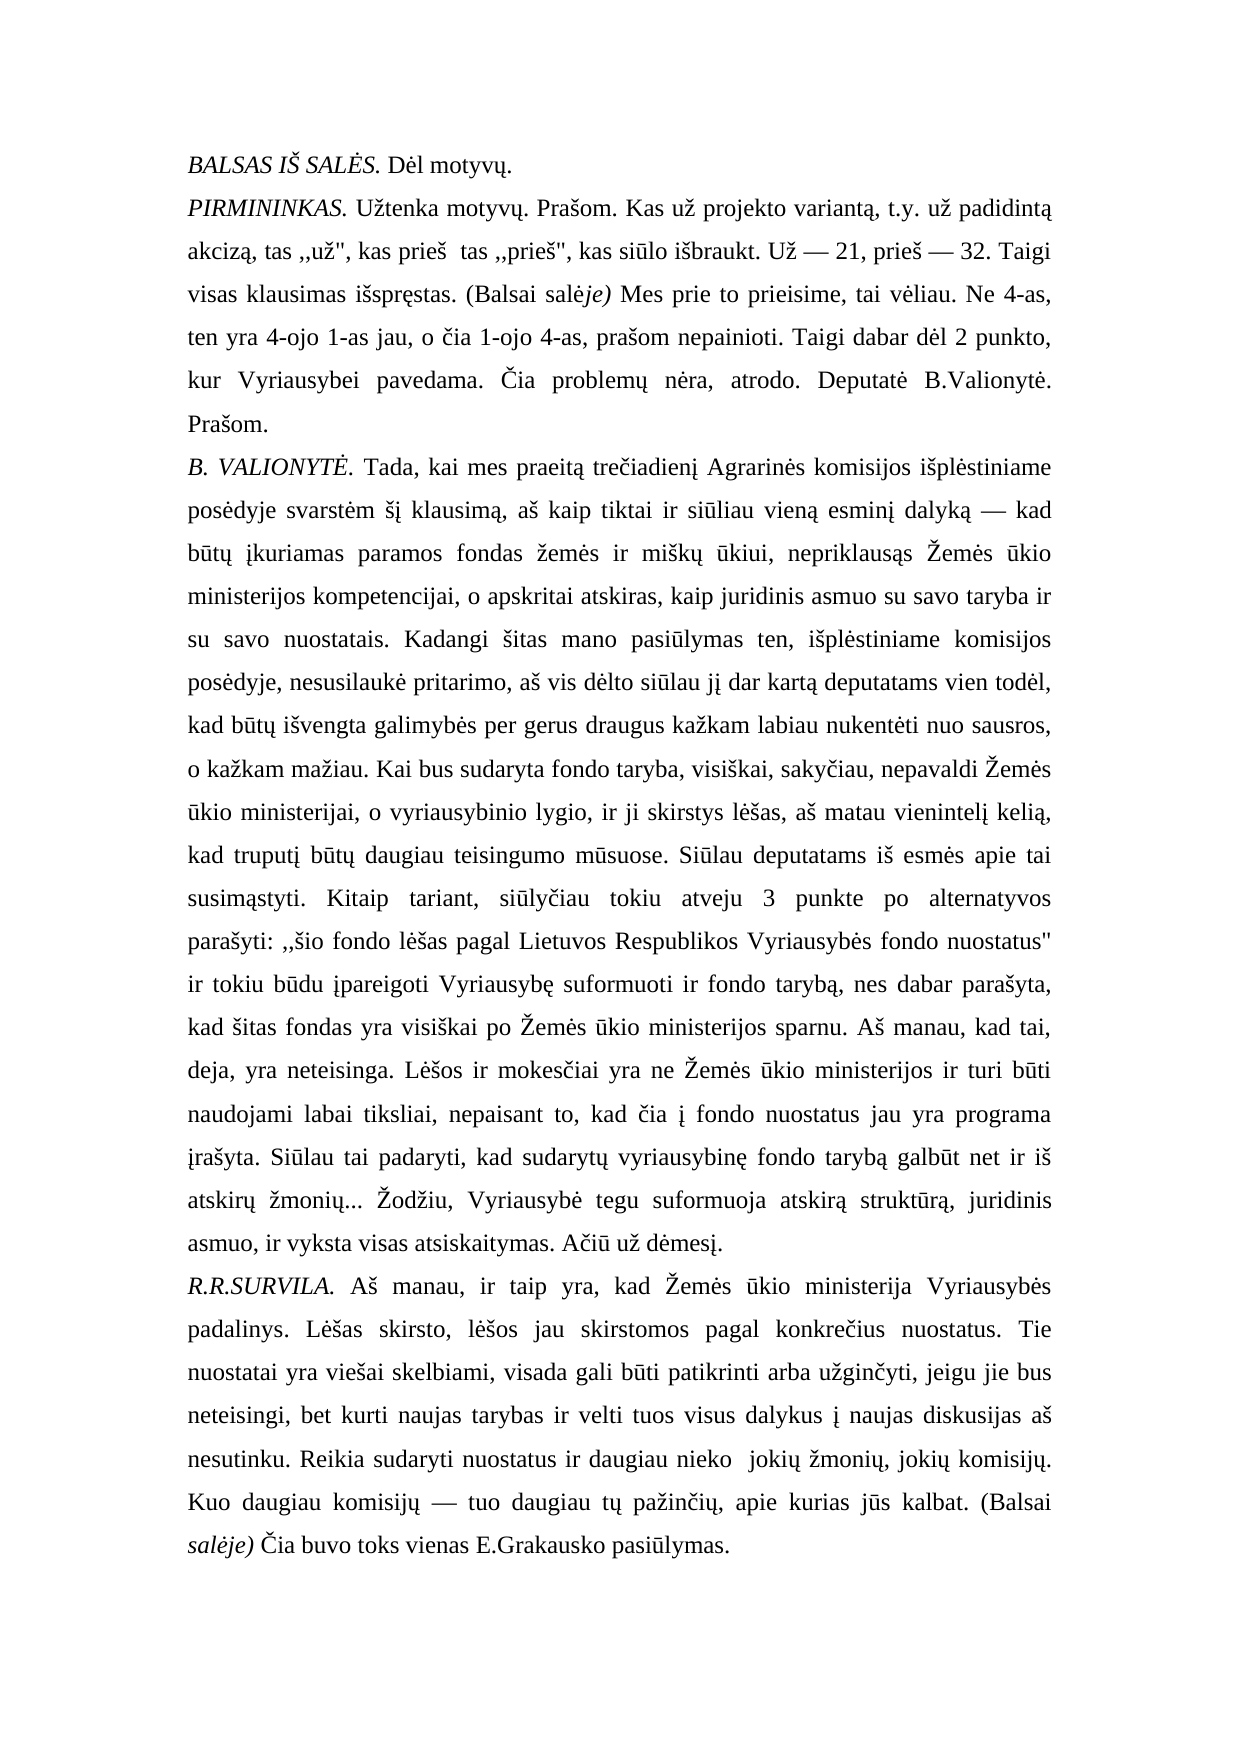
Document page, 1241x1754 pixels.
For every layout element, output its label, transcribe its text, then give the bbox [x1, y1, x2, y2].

text B. VALIONYTĖ. Tada, kai mes praeitą trečiadienį Agrarinės komisijos išplėstiniame posėdyje svarstėm šį klausimą, aš kaip tiktai ir siūliau vieną esminį dalyką — kad būtų įkuriamas paramos fondas žemės ir miškų ūkiui, nepriklausąs Žemės ūkio ministerijos kompetencijai, o apskritai atskiras, kaip juridinis asmuo su savo taryba ir su savo nuostatais. Kadangi šitas mano pasiūlymas ten, išplėstiniame komisijos posėdyje, nesusilaukė pritarimo, aš vis dėlto siūlau jį dar kartą deputatams vien todėl, kad būtų išvengta galimybės per gerus draugus kažkam labiau nukentėti nuo sausros, o kažkam mažiau. Kai bus sudaryta fondo taryba, visiškai, sakyčiau, nepavaldi Žemės ūkio ministerijai, o vyriausybinio lygio, ir ji skirstys lėšas, aš matau vienintelį kelią, kad truputį būtų daugiau teisingumo mūsuose. Siūlau deputatams iš esmės apie tai susimąstyti. Kitaip tariant, siūlyčiau tokiu atveju 3 punkte po alternatyvos parašyti: ,,šio fondo lėšas pagal Lietuvos Respublikos Vyriausybės fondo nuostatus" ir tokiu būdu įpareigoti Vyriausybę suformuoti ir fondo tarybą, nes dabar parašyta, kad šitas fondas yra visiškai po Žemės ūkio ministerijos sparnu. Aš manau, kad tai, deja, yra neteisinga. Lėšos ir mokesčiai yra ne Žemės ūkio ministerijos ir turi būti naudojami labai tiksliai, nepaisant to, kad čia į fondo nuostatus jau yra programa įrašyta. Siūlau tai padaryti, kad sudarytų vyriausybinę fondo tarybą galbūt net ir iš atskirų žmonių... Žodžiu, Vyriausybė tegu suformuoja atskirą struktūrą, juridinis asmuo, ir vyksta visas atsiskaitymas. Ačiū už dėmesį. [187, 452, 1053, 1257]
text PIRMININKAS. Užtenka motyvų. Prašom. Kas už projekto variantą, t.y. už padidintą akcizą, tas ,,už", kas prieš tas ,,prieš", kas siūlo išbraukt. Už — 21, prieš — 32. Taigi visas klausimas išspręstas. (Balsai salėje) Mes prie to prieisime, tai vėliau. Ne 4-as, ten yra 4-ojo 1-as jau, o čia 1-ojo 4-as, prašom nepainioti. Taigi dabar dėl 2 punkto, kur Vyriausybei pavedama. Čia problemų nėra, atrodo. Deputatė B.Valionytė. Prašom. [187, 193, 1053, 437]
text BALSAS IŠ SALĖS. Dėl motyvų. [187, 150, 1053, 179]
text R.R.SURVILA. Aš manau, ir taip yra, kad Žemės ūkio ministerija Vyriausybės padalinys. Lėšas skirsto, lėšos jau skirstomos pagal konkrečius nuostatus. Tie nuostatai yra viešai skelbiami, visada gali būti patikrinti arba užginčyti, jeigu jie bus neteisingi, bet kurti naujas tarybas ir velti tuos visus dalykus į naujas diskusijas aš nesutinku. Reikia sudaryti nuostatus ir daugiau nieko jokių žmonių, jokių komisijų. Kuo daugiau komisijų — tuo daugiau tų pažinčių, apie kurias jūs kalbat. (Balsai salėje) Čia buvo toks vienas E.Grakausko pasiūlymas. [187, 1271, 1053, 1559]
